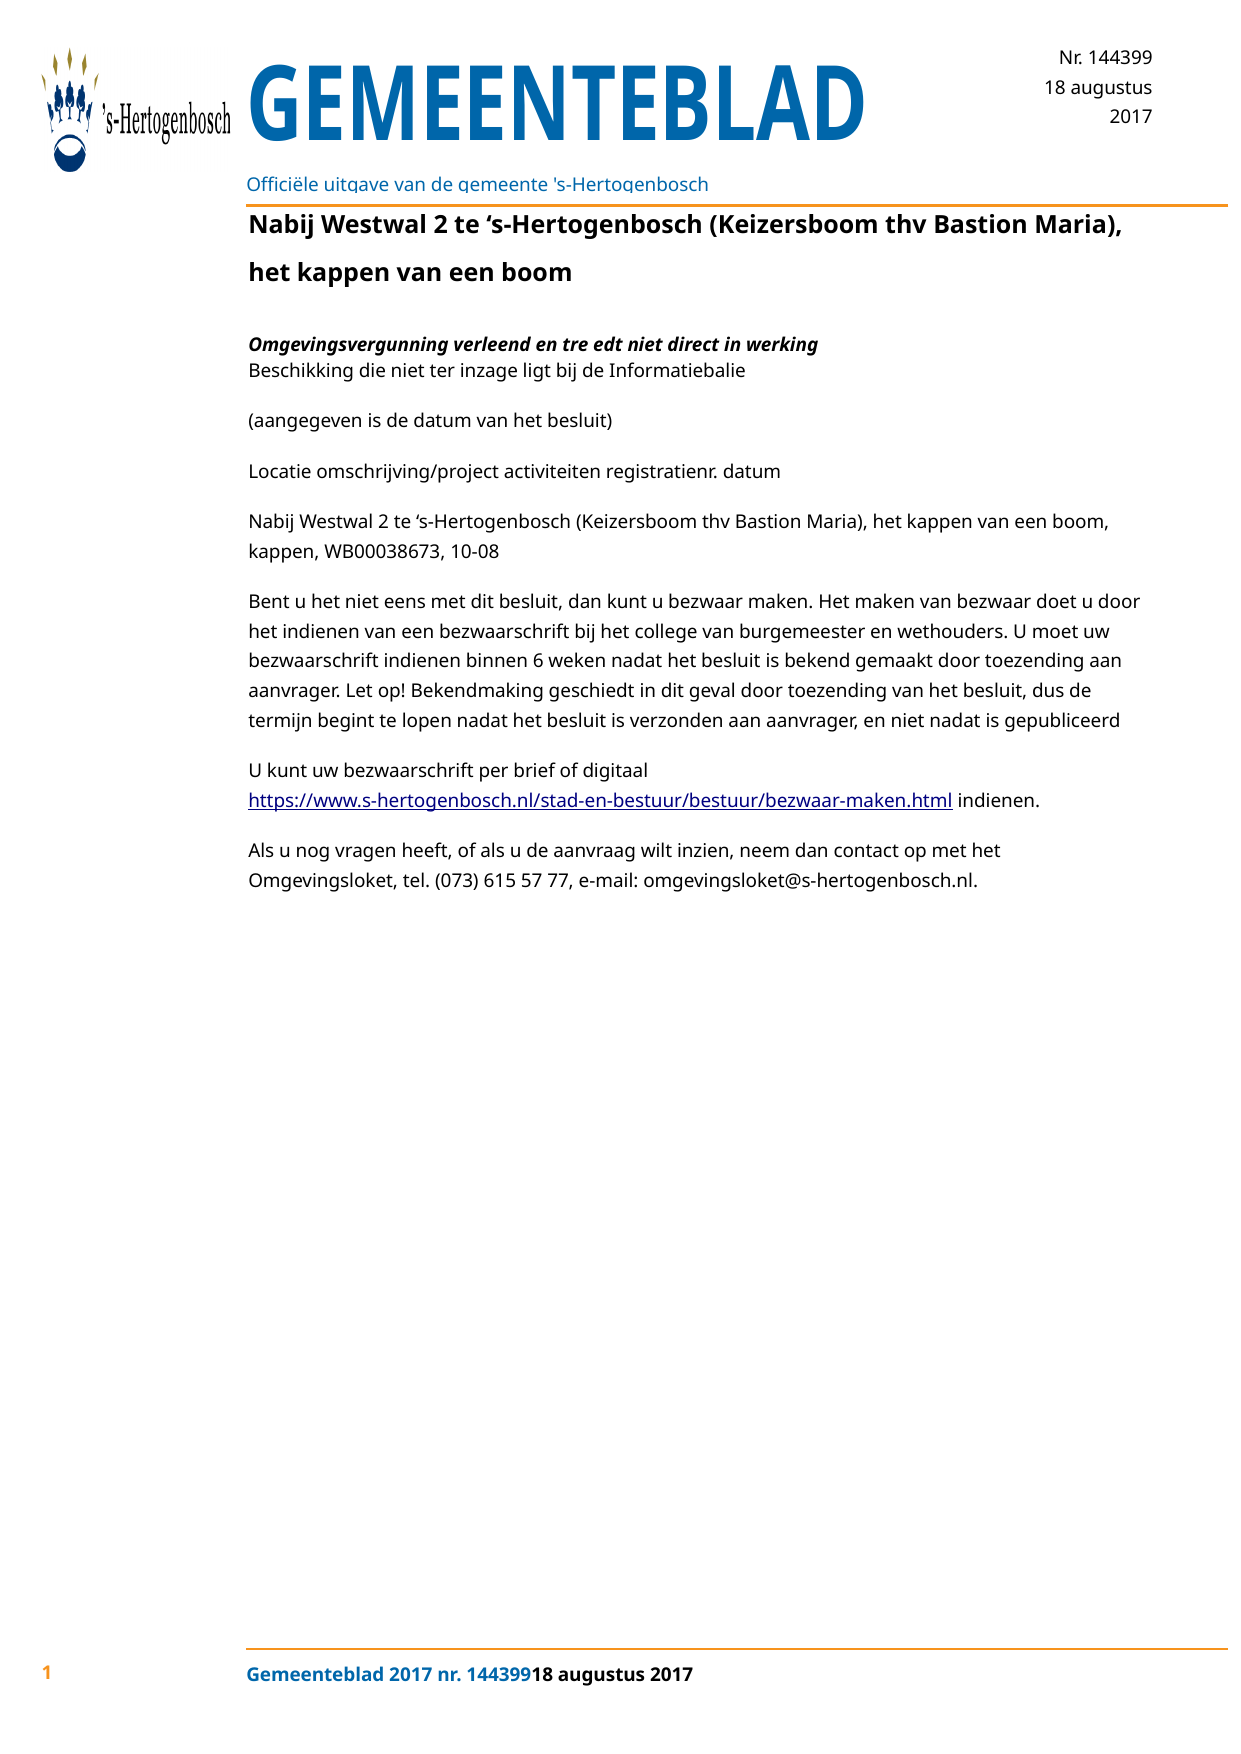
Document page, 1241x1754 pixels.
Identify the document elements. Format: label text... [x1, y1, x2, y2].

picture [41, 47, 231, 172]
text (aangegeven is de datum van het besluit) [248, 408, 1152, 433]
text Als u nog vragen heeft, of als u de aanvraag wilt inzien, neem dan contact op met het Omgevingsloket, tel. (073) 615 57 77, e-mail: omgevingsloket@s-hertogenbosch.nl. [248, 837, 1152, 892]
text Bent u het niet eens met dit besluit, dan kunt u bezwaar maken. Het maken van bezwaar doet u door het indienen van een bezwaarschrift bij het college van burgemeester en wethouders. U moet uw bezwaarschrift indienen binnen 6 weken nadat het besluit is bekend gemaakt door toezending aan aanvrager. Let op! Bekendmaking geschiedt in dit geval door toezending van het besluit, dus de termijn begint te lopen nadat het besluit is verzonden aan aanvrager, en niet nadat is gepubliceerd [248, 588, 1152, 732]
text U kunt uw bezwaarschrift per brief of digitaal https://www.s-hertogenbosch.nl/stad-en-bestuur/bestuur/bezwaar-maken.html indienen. [248, 757, 1152, 812]
text Locatie omschrijving/project activiteiten registratienr. datum [248, 458, 1152, 484]
text Nabij Westwal 2 te ‘s-Hertogenbosch (Keizersboom thv Bastion Maria), het kappen van een boom [248, 207, 1152, 288]
text Nabij Westwal 2 te ‘s-Hertogenbosch (Keizersboom thv Bastion Maria), het kappen van een boom, kappen, WB00038673, 10-08 [248, 508, 1152, 564]
text Omgevingsvergunning verleend en tre edt niet direct in werking [248, 331, 1152, 357]
text Beschikking die niet ter inzage ligt bij de Informatiebalie [248, 357, 1152, 383]
